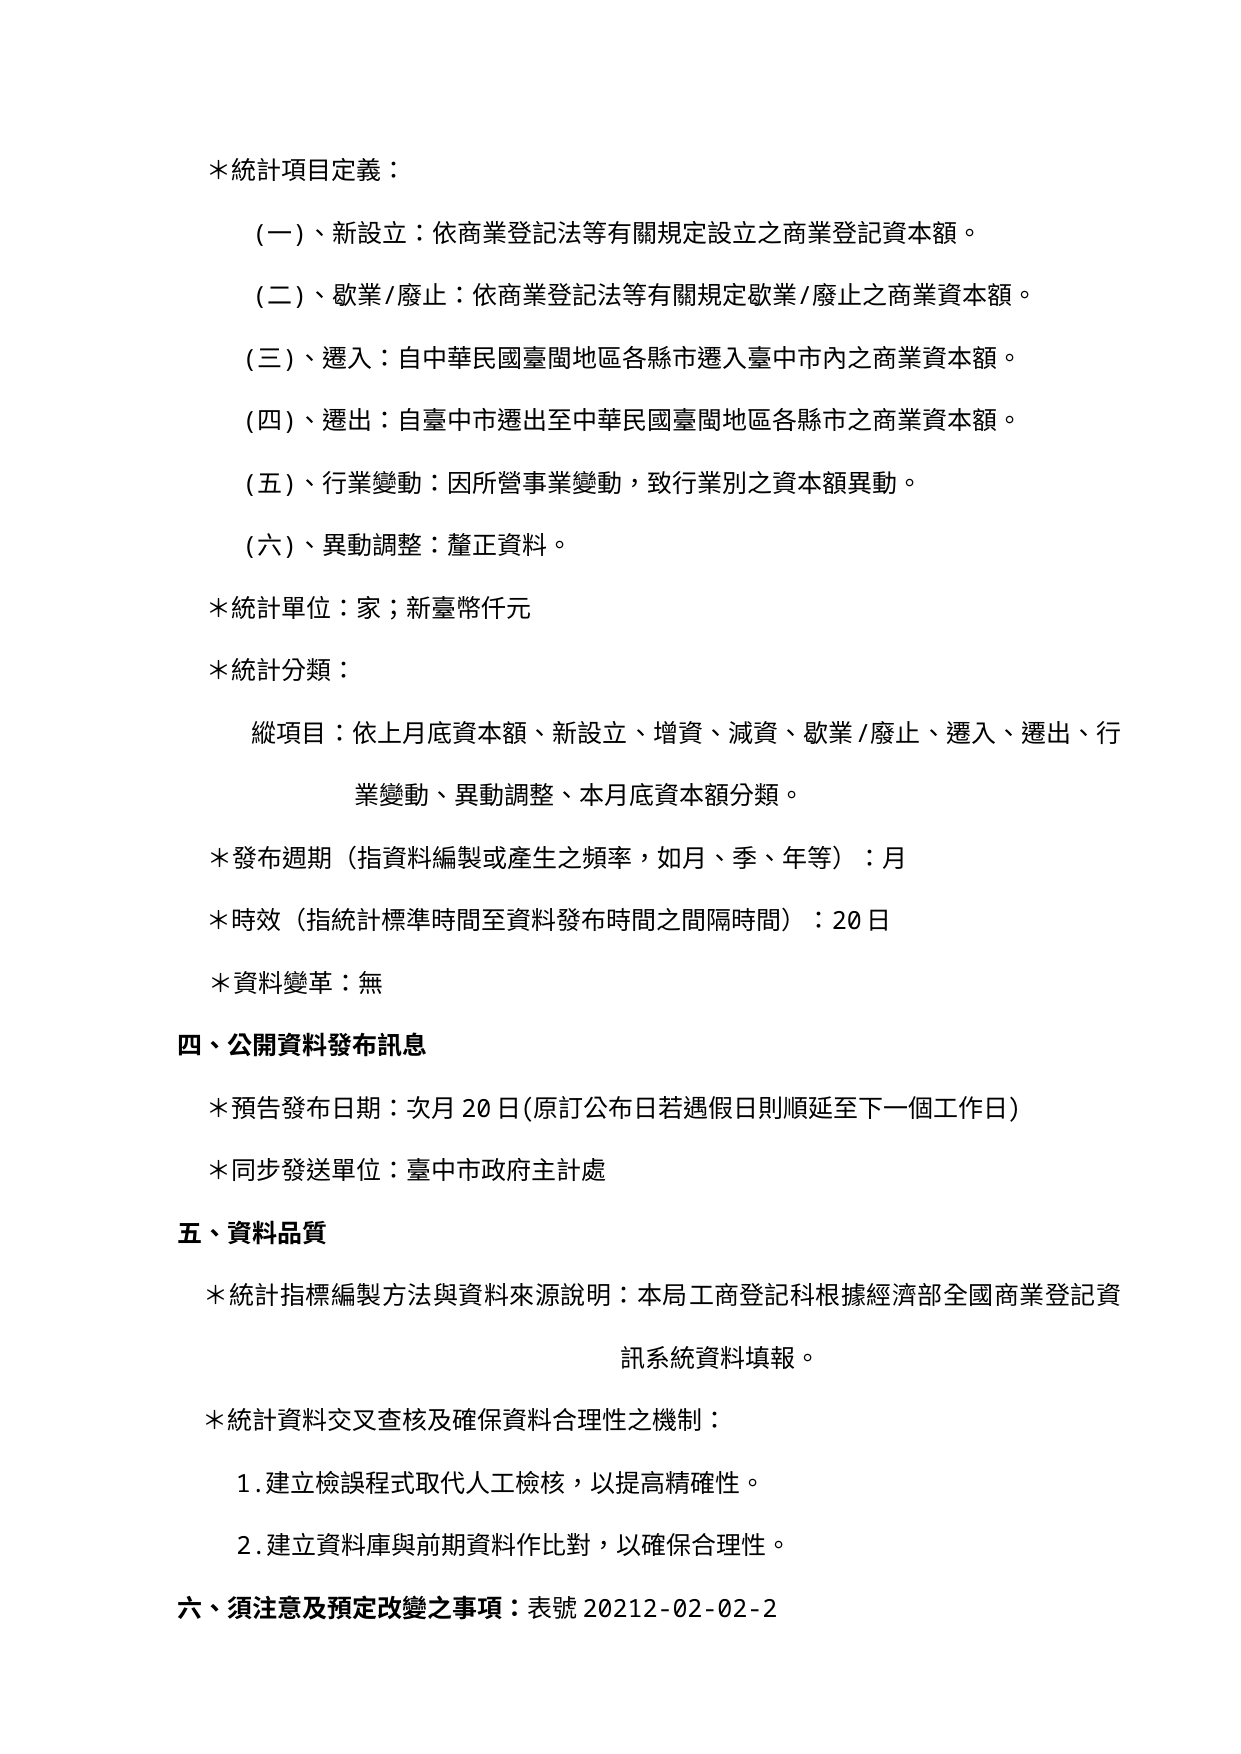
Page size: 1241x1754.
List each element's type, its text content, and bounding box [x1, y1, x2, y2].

text (五)、行業變動：因所營事業變動，致行業別之資本額異動。 [177, 439, 1122, 502]
text (一)、新設立：依商業登記法等有關規定設立之商業登記資本額。 [177, 189, 1122, 252]
text 2.建立資料庫與前期資料作比對，以確保合理性。 [227, 1502, 1112, 1564]
text ＊時效（指統計標準時間至資料發布時間之間隔時間）：20日 [177, 877, 1122, 939]
text 六、須注意及預定改變之事項：表號20212-02-02-2 [177, 1564, 1122, 1627]
text 四、公開資料發布訊息 [177, 1002, 1122, 1064]
text 1.建立檢誤程式取代人工檢核，以提高精確性。 [227, 1439, 1112, 1502]
text (六)、異動調整：釐正資料。 [177, 502, 1122, 564]
text ＊同步發送單位：臺中市政府主計處 [206, 1127, 1122, 1189]
text (四)、遷出：自臺中市遷出至中華民國臺閩地區各縣市之商業資本額。 [177, 377, 1122, 439]
text ＊統計資料交叉查核及確保資料合理性之機制： [202, 1377, 1122, 1439]
text ＊發布週期（指資料編製或產生之頻率，如月、季、年等）：月 [207, 814, 1122, 877]
text ＊統計指標編製方法與資料來源說明：本局工商登記科根據經濟部全國商業登記資訊系統資料填報。 [203, 1252, 1122, 1377]
text ＊預告發布日期：次月20日(原訂公布日若遇假日則順延至下一個工作日) [206, 1064, 1122, 1127]
text (二)、歇業/廢止：依商業登記法等有關規定歇業/廢止之商業資本額。 [177, 252, 1122, 314]
text ＊統計分類： [177, 627, 1122, 689]
text ＊統計單位：家；新臺幣仟元 [177, 564, 1122, 627]
text ＊統計項目定義： [177, 127, 1122, 189]
text (三)、遷入：自中華民國臺閩地區各縣市遷入臺中市內之商業資本額。 [177, 314, 1122, 377]
text 五、資料品質 [177, 1189, 1122, 1252]
text ＊資料變革：無 [208, 939, 1122, 1002]
text 縱項目：依上月底資本額、新設立、增資、減資、歇業/廢止、遷入、遷出、行業變動、異動調整、本月底資本額分類。 [236, 689, 1122, 814]
